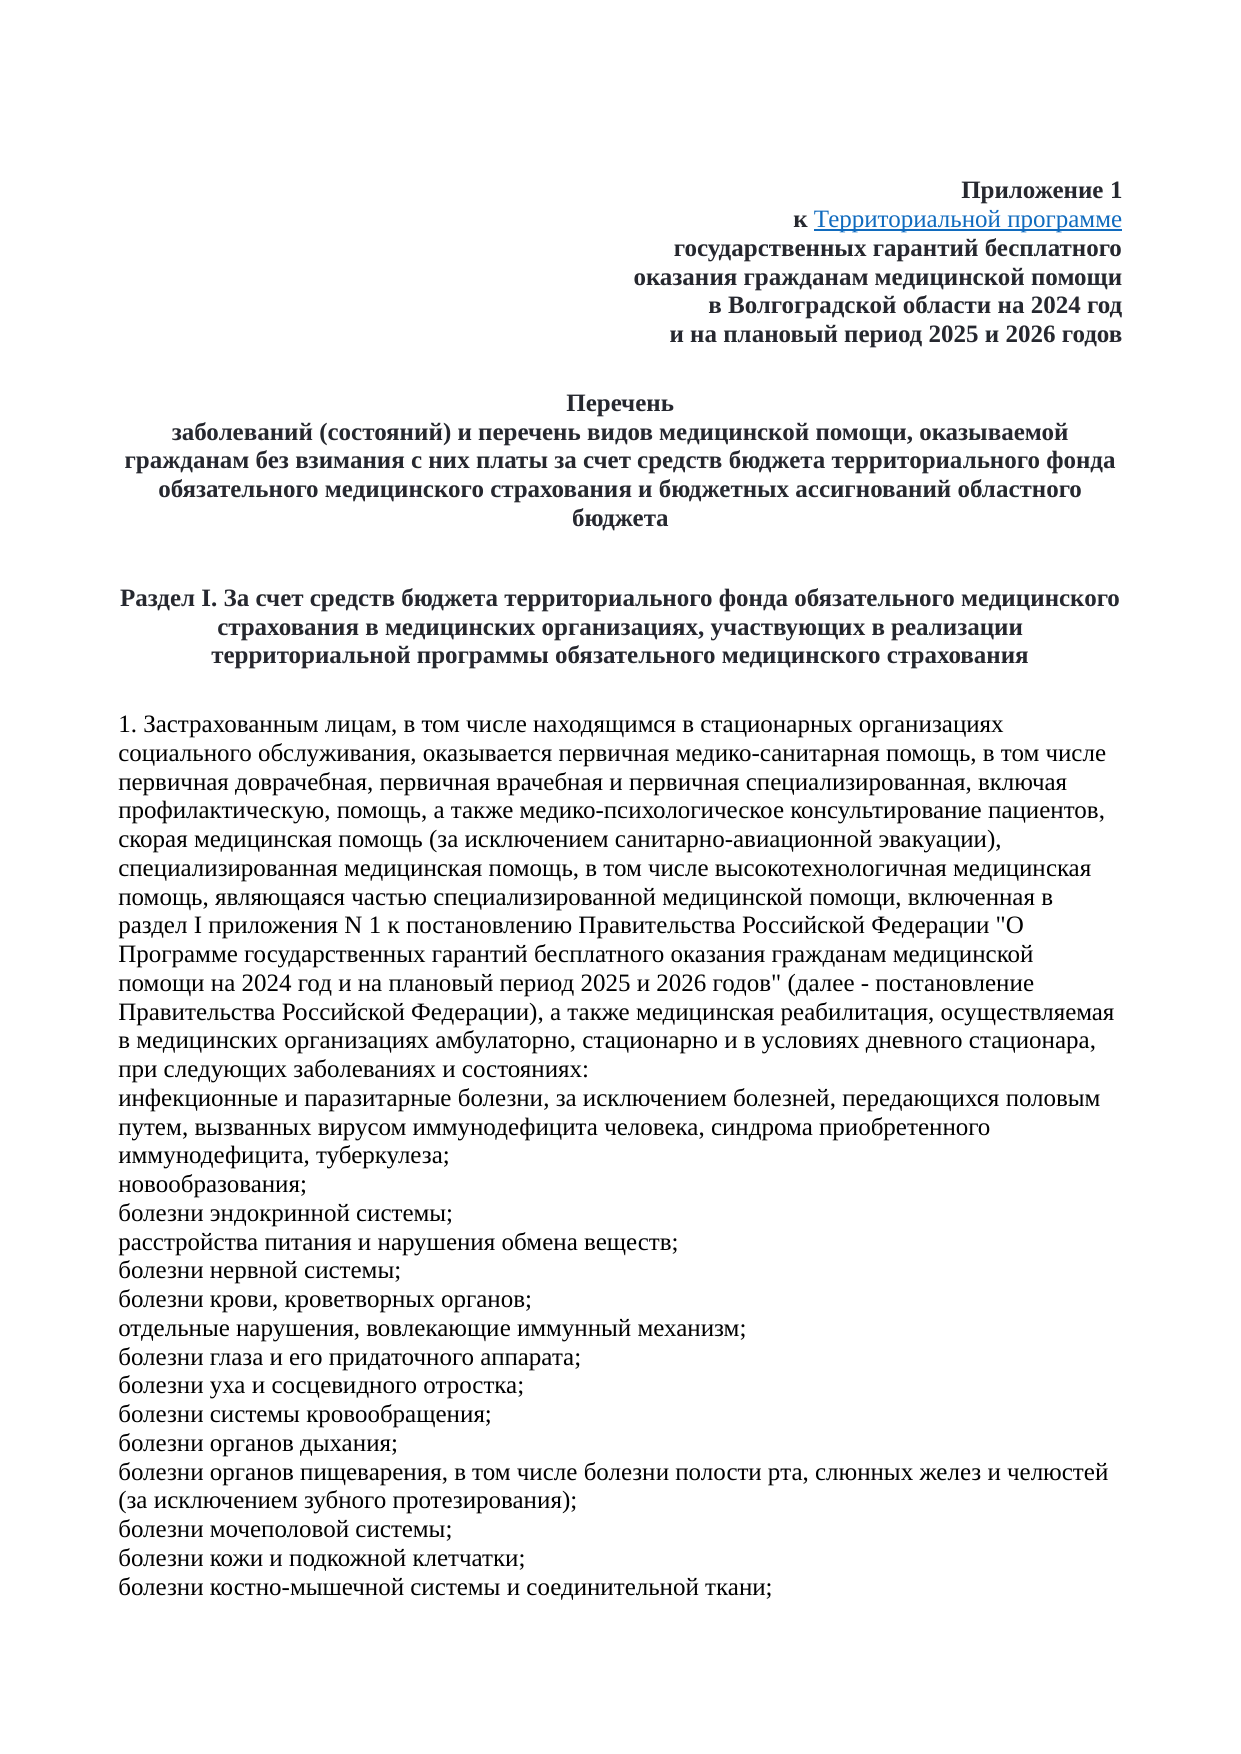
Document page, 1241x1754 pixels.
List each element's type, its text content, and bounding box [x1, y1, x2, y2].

text болезни органов дыхания; [118, 1428, 1122, 1457]
text отдельные нарушения, вовлекающие иммунный механизм; [118, 1313, 1122, 1342]
text болезни глаза и его придаточного аппарата; [118, 1342, 1122, 1371]
text 1. Застрахованным лицам, в том числе находящимся в стационарных организациях социального обслуживания, оказывается первичная медико-санитарная помощь, в том числе первичная доврачебная, первичная врачебная и первичная специализированная, включая профилактическую, помощь, а также медико-психологическое консультирование пациентов, скорая медицинская помощь (за исключением санитарно-авиационной эвакуации), специализированная медицинская помощь, в том числе высокотехнологичная медицинская помощь, являющаяся частью специализированной медицинской помощи, включенная в раздел I приложения N 1 к постановлению Правительства Российской Федерации "О Программе государственных гарантий бесплатного оказания гражданам медицинской помощи на 2024 год и на плановый период 2025 и 2026 годов" (далее - постановление Правительства Российской Федерации), а также медицинская реабилитация, осуществляемая в медицинских организациях амбулаторно, стационарно и в условиях дневного стационара, при следующих заболеваниях и состояниях: [118, 709, 1122, 1083]
text новообразования; [118, 1169, 1122, 1198]
text Приложение 1 к Территориальной программе государственных гарантий бесплатного оказания гражданам медицинской помощи в Волгоградской области на 2024 год и на плановый период 2025 и 2026 годов [118, 176, 1122, 348]
text расстройства питания и нарушения обмена веществ; [118, 1227, 1122, 1256]
text болезни мочеполовой системы; [118, 1514, 1122, 1543]
text инфекционные и паразитарные болезни, за исключением болезней, передающихся половым путем, вызванных вирусом иммунодефицита человека, синдрома приобретенного иммунодефицита, туберкулеза; [118, 1083, 1122, 1169]
text болезни эндокринной системы; [118, 1198, 1122, 1227]
text болезни системы кровообращения; [118, 1399, 1122, 1428]
text болезни кожи и подкожной клетчатки; [118, 1543, 1122, 1572]
text болезни нервной системы; [118, 1256, 1122, 1284]
subtitle Раздел I. За счет средств бюджета территориального фонда обязательного медицинского страхования в медицинских организациях, участвующих в реализации территориальной программы обязательного медицинского страхования [118, 583, 1122, 669]
text болезни крови, кроветворных органов; [118, 1284, 1122, 1313]
text болезни костно-мышечной системы и соединительной ткани; [118, 1572, 1122, 1601]
text болезни органов пищеварения, в том числе болезни полости рта, слюнных желез и челюстей (за исключением зубного протезирования); [118, 1457, 1122, 1514]
text болезни уха и сосцевидного отростка; [118, 1371, 1122, 1399]
subtitle Перечень заболеваний (состояний) и перечень видов медицинской помощи, оказываемой гражданам без взимания с них платы за счет средств бюджета территориального фонда обязательного медицинского страхования и бюджетных ассигнований областного бюджета [118, 388, 1122, 532]
